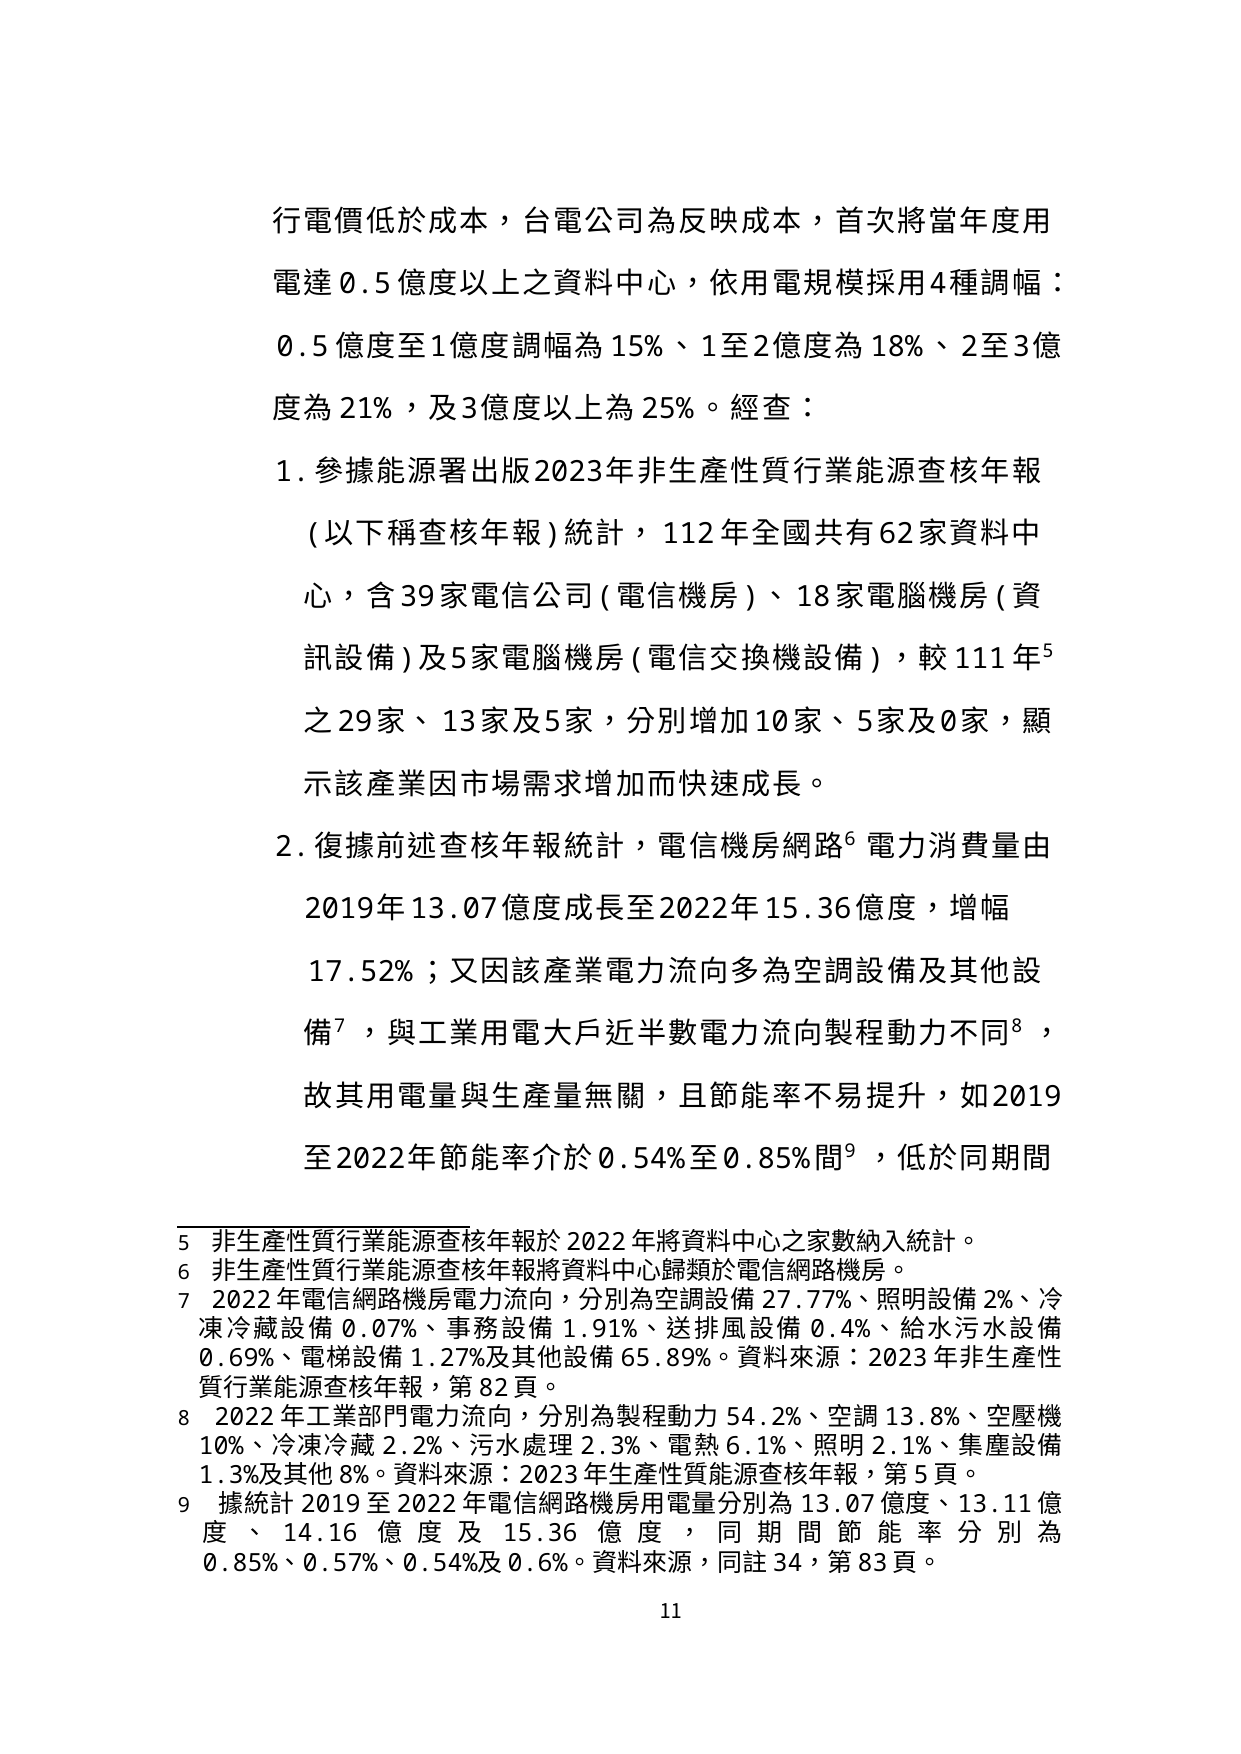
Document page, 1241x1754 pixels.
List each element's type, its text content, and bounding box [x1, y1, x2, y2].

text 1.參據能源署出版2023年非生產性質行業能源查核年報(以下稱查核年報)統計，112年全國共有62家資料中心，含39家電信公司(電信機房)、18家電腦機房(資訊設備)及5家電腦機房(電信交換機設備)，較111年之29家、13家及5家，分別增加10家、5家及0家，顯示該產業因市場需求增加而快速成長。 [266, 427, 1063, 802]
text 非生產性質行業能源查核年報於2022年將資料中心之家數納入統計。 [177, 1227, 1063, 1256]
text 2022年電信網路機房電力流向，分別為空調設備27.77%、照明設備2%、冷凍冷藏設備0.07%、事務設備1.91%、送排風設備0.4%、給水污水設備0.69%、電梯設備1.27%及其他設備65.89%。資料來源：2023年非生產性質行業能源查核年報，第82頁。 [177, 1285, 1063, 1402]
text 2.復據前述查核年報統計，電信機房網路電力消費量由2019年13.07億度成長至2022年15.36億度，增幅17.52%；又因該產業電力流向多為空調設備及其他設備，與工業用電大戶近半數電力流向製程動力不同，故其用電量與生產量無關，且節能率不易提升，如2019至2022年節能率介於0.54%至0.85%間，低於同期間非生產性質行業用電大戶之節電率(介於1.47%至1.12%間)。 [266, 802, 1063, 1177]
text 據統計2019至2022年電信網路機房用電量分別為13.07億度、13.11億度、14.16億度及15.36億度，同期間節能率分別為0.85%、0.57%、0.54%及0.6%。資料來源，同註34，第83頁。 [177, 1489, 1063, 1577]
text 2022年工業部門電力流向，分別為製程動力54.2%、空調13.8%、空壓機10%、冷凍冷藏2.2%、污水處理2.3%、電熱6.1%、照明2.1%、集塵設備1.3%及其他8%。資料來源：2023年生產性質能源查核年報，第5頁。 [177, 1402, 1063, 1489]
text 非生產性質行業能源查核年報將資料中心歸類於電信網路機房。 [177, 1256, 1063, 1285]
text 依據經濟部106年11月6日經能字第10604605240號公告「公用售電業電價費計算公式」第6點規定：「各類用戶電價費率訂定原則：…(五)大類用戶定價原則1.住宅及小商家電價：以照顧民生及節能減碳為原則。2.工商業電價：以使用者付費及提升能源效率為原則。」由於現行電價低於成本，台電公司為反映成本，首次將當年度用電達0.5億度以上之資料中心，依用電規模採用4種調幅：0.5億度至1億度調幅為15%、1至2億度為18%、2至3億度為21%，及3億度以上為25%。經查： [266, 177, 1063, 427]
